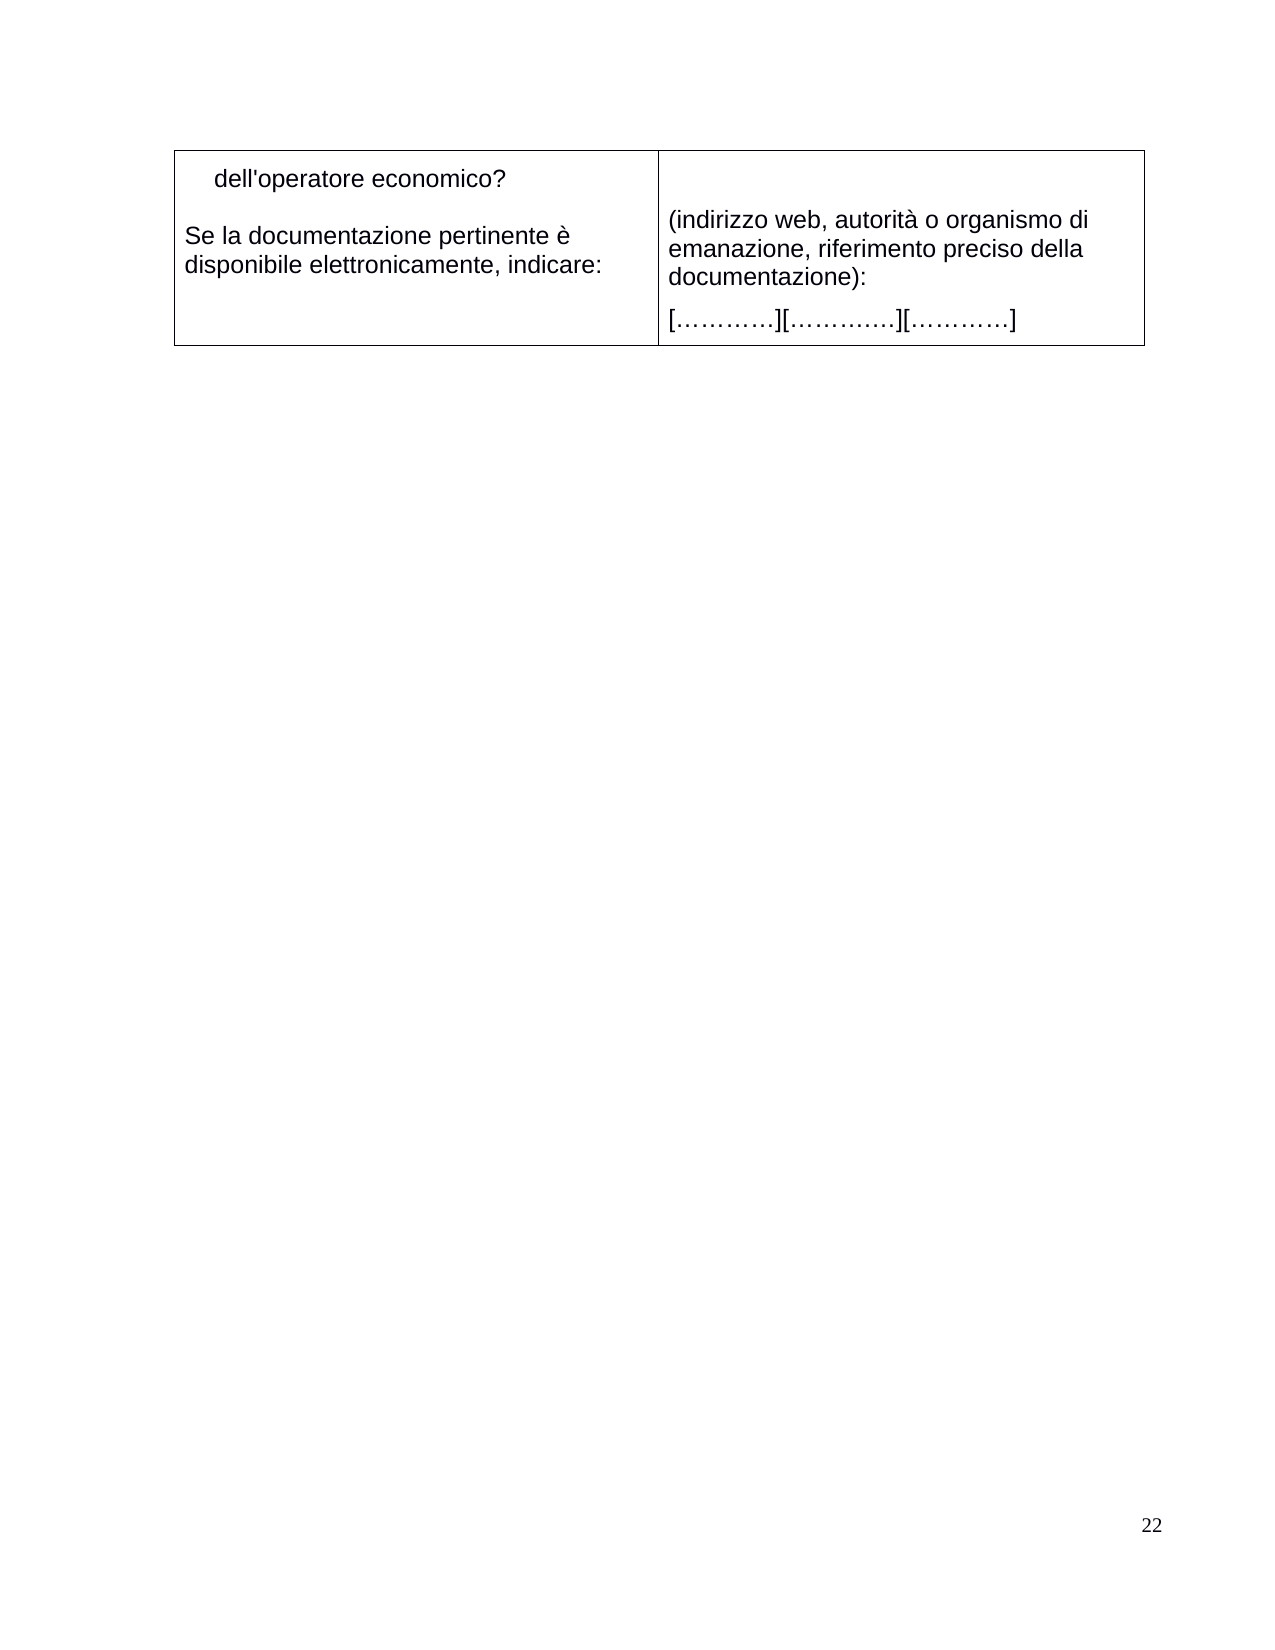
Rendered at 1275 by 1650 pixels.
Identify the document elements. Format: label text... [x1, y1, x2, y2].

table_cell dell'operatore economico? Se la documentazione pertinente è disponibile elettronicamente, indicare: [175, 151, 658, 345]
table_cell (indirizzo web, autorità o organismo di emanazione, riferimento preciso della documentazione): […………][……….…][…………] [659, 151, 1144, 345]
